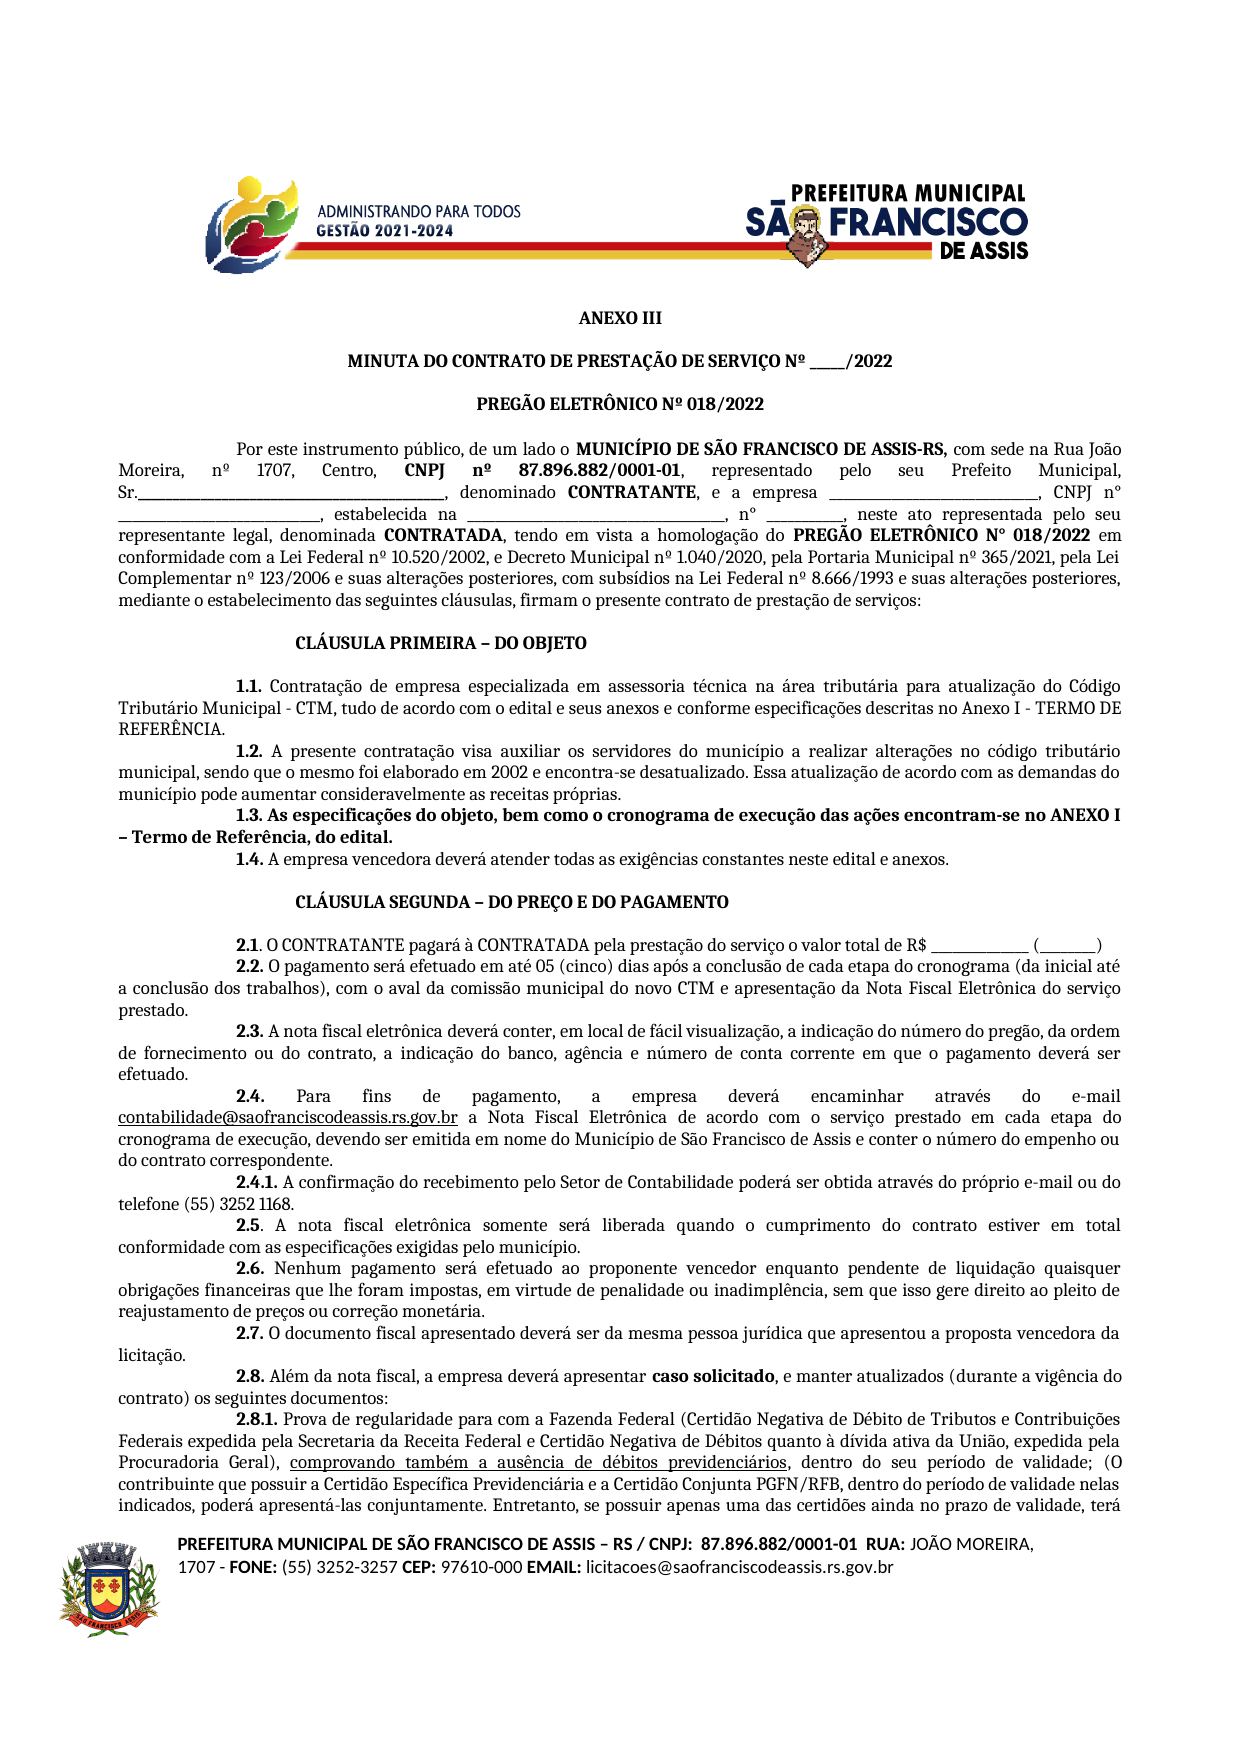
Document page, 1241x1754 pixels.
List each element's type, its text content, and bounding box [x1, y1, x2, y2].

text 2.4.1. A confirmação do recebimento pelo Setor de Contabilidade poderá ser obtida através do próprio e-mail ou do telefone (55) 3252 1168. [118, 1172, 1122, 1215]
text 1.3. As especificações do objeto, bem como o cronograma de execução das ações encontram-se no ANEXO I – Termo de Referência, do edital. [118, 805, 1122, 848]
text CLÁUSULA PRIMEIRA – DO OBJETO [118, 632, 1122, 654]
text 2.8.1. Prova de regularidade para com a Fazenda Federal (Certidão Negativa de Débito de Tributos e Contribuições Federais expedida pela Secretaria da Receita Federal e Certidão Negativa de Débitos quanto à dívida ativa da União, expedida pela Procuradoria Geral), comprovando também a ausência de débitos previdenciários, dentro do seu período de validade; (O contribuinte que possuir a Certidão Específica Previdenciária e a Certidão Conjunta PGFN/RFB, dentro do período de validade nelas indicados, poderá apresentá-las conjuntamente. Entretanto, se possuir apenas uma das certidões ainda no prazo de validade, terá [118, 1409, 1122, 1517]
text 2.7. O documento fiscal apresentado deverá ser da mesma pessoa jurídica que apresentou a proposta vencedora da licitação. [118, 1322, 1122, 1366]
text 2.2. O pagamento será efetuado em até 05 (cinco) dias após a conclusão de cada etapa do cronograma (da inicial até a conclusão dos trabalhos), com o aval da comissão municipal do novo CTM e apresentação da Nota Fiscal Eletrônica do serviço prestado. [118, 956, 1122, 1021]
text 2.4. Para fins de pagamento, a empresa deverá encaminhar através do e-mail contabilidade@saofranciscodeassis.rs.gov.br a Nota Fiscal Eletrônica de acordo com o serviço prestado em cada etapa do cronograma de execução, devendo ser emitida em nome do Município de São Francisco de Assis e conter o número do empenho ou do contrato correspondente. [118, 1085, 1122, 1172]
text 1.2. A presente contratação visa auxiliar os servidores do município a realizar alterações no código tributário municipal, sendo que o mesmo foi elaborado em 2002 e encontra-se desatualizado. Essa atualização de acordo com as demandas do município pode aumentar consideravelmente as receitas próprias. [118, 740, 1122, 805]
text 2.1. O CONTRATANTE pagará à CONTRATADA pela prestação do serviço o valor total de R$ ______________ (________) [118, 934, 1122, 956]
text 1.1. Contratação de empresa especializada em assessoria técnica na área tributária para atualização do Código Tributário Municipal - CTM, tudo de acordo com o edital e seus anexos e conforme especificações descritas no Anexo I - TERMO DE REFERÊNCIA. [118, 676, 1122, 740]
text ANEXO III [118, 308, 1122, 329]
text PREGÃO ELETRÔNICO Nº 018/2022 [118, 394, 1122, 415]
text 2.8. Além da nota fiscal, a empresa deverá apresentar caso solicitado, e manter atualizados (durante a vigência do contrato) os seguintes documentos: [118, 1366, 1122, 1409]
text MINUTA DO CONTRATO DE PRESTAÇÃO DE SERVIÇO Nº _____/2022 [118, 351, 1122, 372]
text Por este instrumento público, de um lado o MUNICÍPIO DE SÃO FRANCISCO DE ASSIS-RS, com sede na Rua João Moreira, nº 1707, Centro, CNPJ nº 87.896.882/0001-01, representado pelo seu Prefeito Municipal, Sr.____________________________________________, denominado CONTRATANTE, e a empresa ______________________________, CNPJ n° _____________________________, estabelecida na _____________________________________, n° ___________, neste ato representada pelo seu representante legal, denominada CONTRATADA, tendo em vista a homologação do PREGÃO ELETRÔNICO N° 018/2022 em conformidade com a Lei Federal nº 10.520/2002, e Decreto Municipal nº 1.040/2020, pela Portaria Municipal nº 365/2021, pela Lei Complementar nº 123/2006 e suas alterações posteriores, com subsídios na Lei Federal nº 8.666/1993 e suas alterações posteriores, mediante o estabelecimento das seguintes cláusulas, firmam o presente contrato de prestação de serviços: [118, 438, 1122, 611]
text 2.5. A nota fiscal eletrônica somente será liberada quando o cumprimento do contrato estiver em total conformidade com as especificações exigidas pelo município. [118, 1215, 1122, 1258]
text CLÁUSULA SEGUNDA – DO PREÇO E DO PAGAMENTO [118, 891, 1122, 913]
text 2.6. Nenhum pagamento será efetuado ao proponente vencedor enquanto pendente de liquidação quaisquer obrigações financeiras que lhe foram impostas, em virtude de penalidade ou inadimplência, sem que isso gere direito ao pleito de reajustamento de preços ou correção monetária. [118, 1258, 1122, 1322]
text 2.3. A nota fiscal eletrônica deverá conter, em local de fácil visualização, a indicação do número do pregão, da ordem de fornecimento ou do contrato, a indicação do banco, agência e número de conta corrente em que o pagamento deverá ser efetuado. [118, 1021, 1122, 1085]
text 1.4. A empresa vencedora deverá atender todas as exigências constantes neste edital e anexos. [118, 848, 1122, 870]
